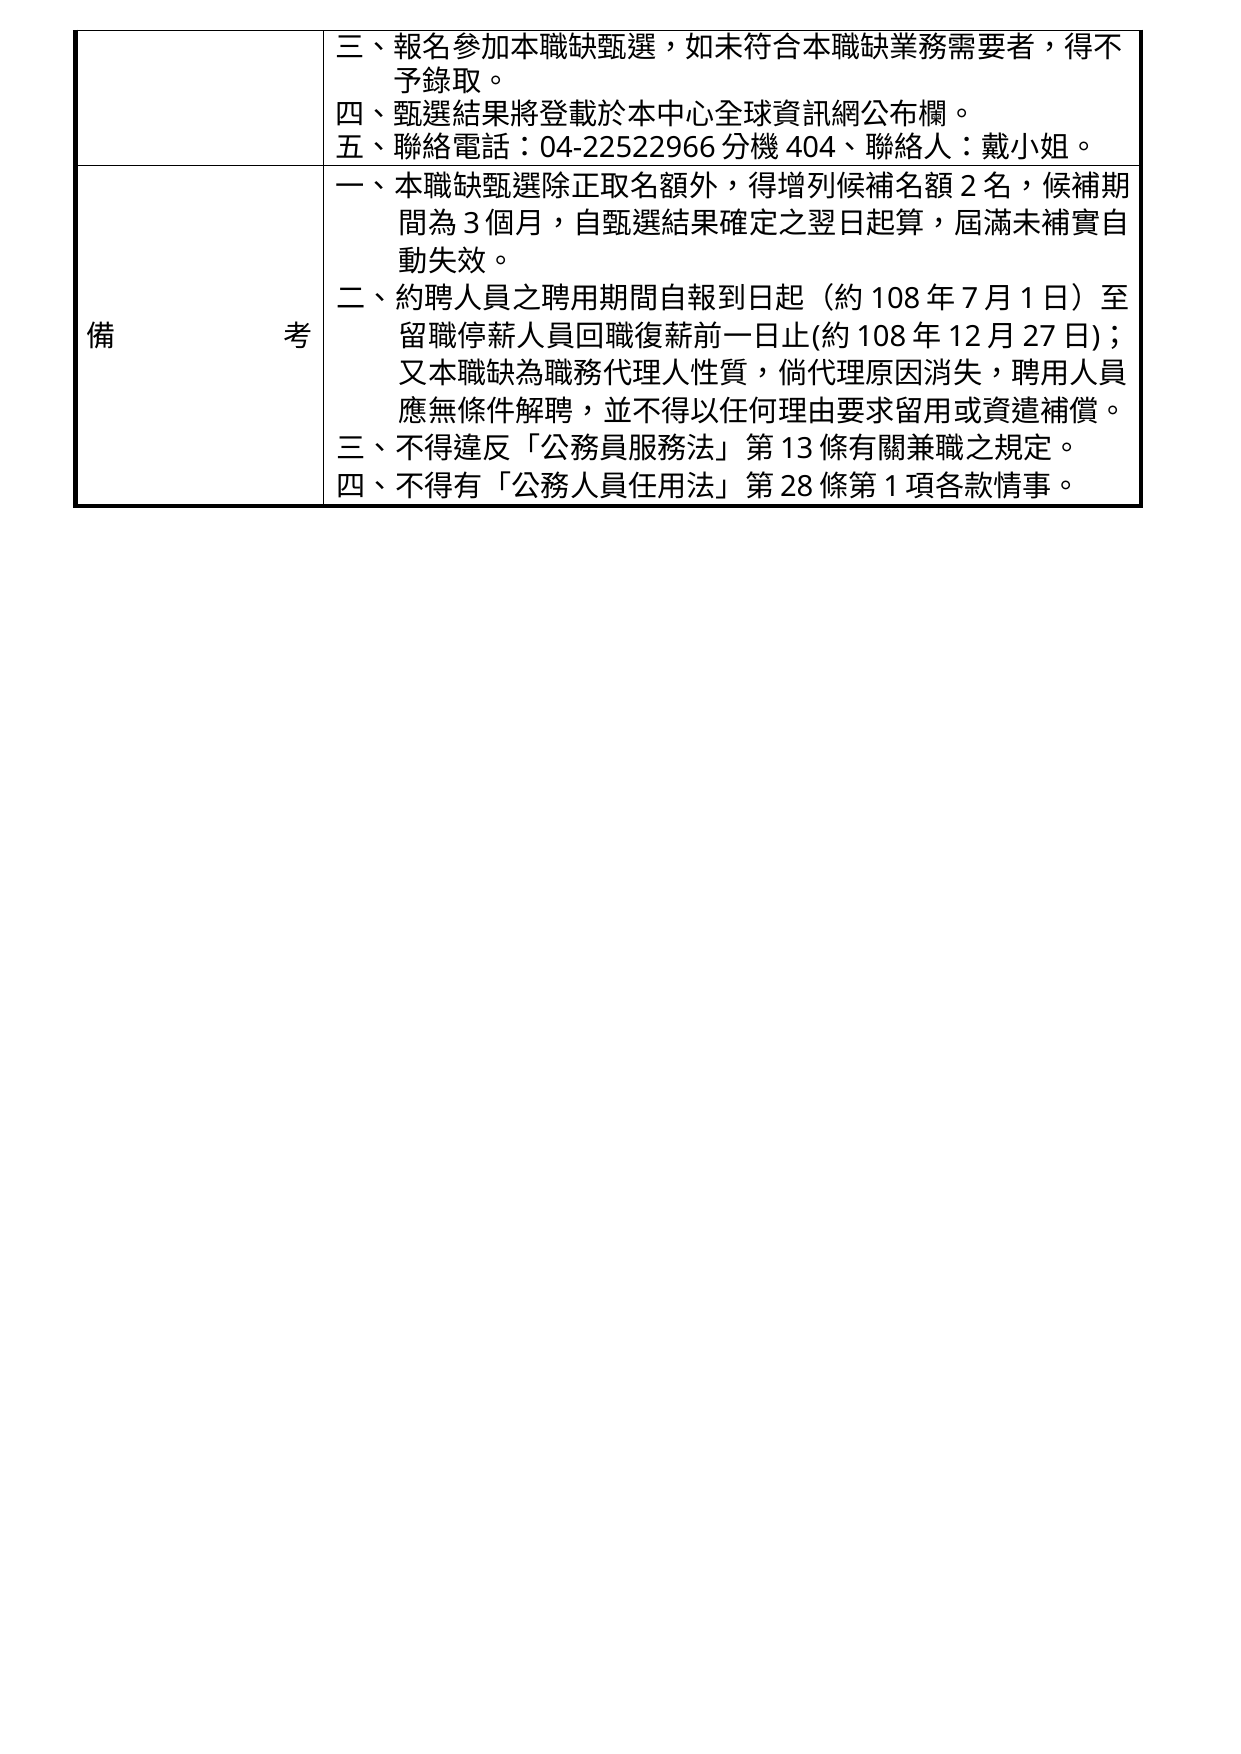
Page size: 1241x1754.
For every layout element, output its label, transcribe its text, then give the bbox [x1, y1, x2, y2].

table_cell 備考 [78, 166, 323, 503]
table_cell 一、本職缺甄選除正取名額外，得增列候補名額2名，候補期間為3個月，自甄選結果確定之翌日起算，屆滿未補實自動失效。 二、約聘人員之聘用期間自報到日起（約108年7月1日）至留職停薪人員回職復薪前一日止(約108年12月27日)；又本職缺為職務代理人性質，倘代理原因消失，聘用人員應無條件解聘，並不得以任何理由要求留用或資遣補償。 三、不得違反「公務員服務法」第13條有關兼職之規定。 四、不得有「公務人員任用法」第28條第1項各款情事。 [324, 166, 1139, 503]
table_cell 檢附 報名表 履歷表（含照片、基本資料、學經歷、工作經驗、專長興趣及自傳） 最高學歷證件、學分證明文件 政府機關服務經驗證明文件 資訊相關證照證明文件 身分證 等資料影印本，於報名截止日下午5時前親自報名或掛號郵寄（以郵戳為憑）本中心人事室（地址：臺中市南屯區黎明路2段497號4樓，請在報名信封上註明「應徵測繪資訊課約聘人員(職務代理人)」），逾期不予受理。 二、報名人數超過5名時，先以書面審查，必要時擇優面試，面試未到者，視同放棄。 三、報名參加本職缺甄選，如未符合本職缺業務需要者，得不予錄取。 四、甄選結果將登載於本中心全球資訊網公布欄。 五、聯絡電話：04-22522966分機404、聯絡人：戴小姐。 [324, 31, 1139, 164]
table_cell [78, 31, 323, 164]
